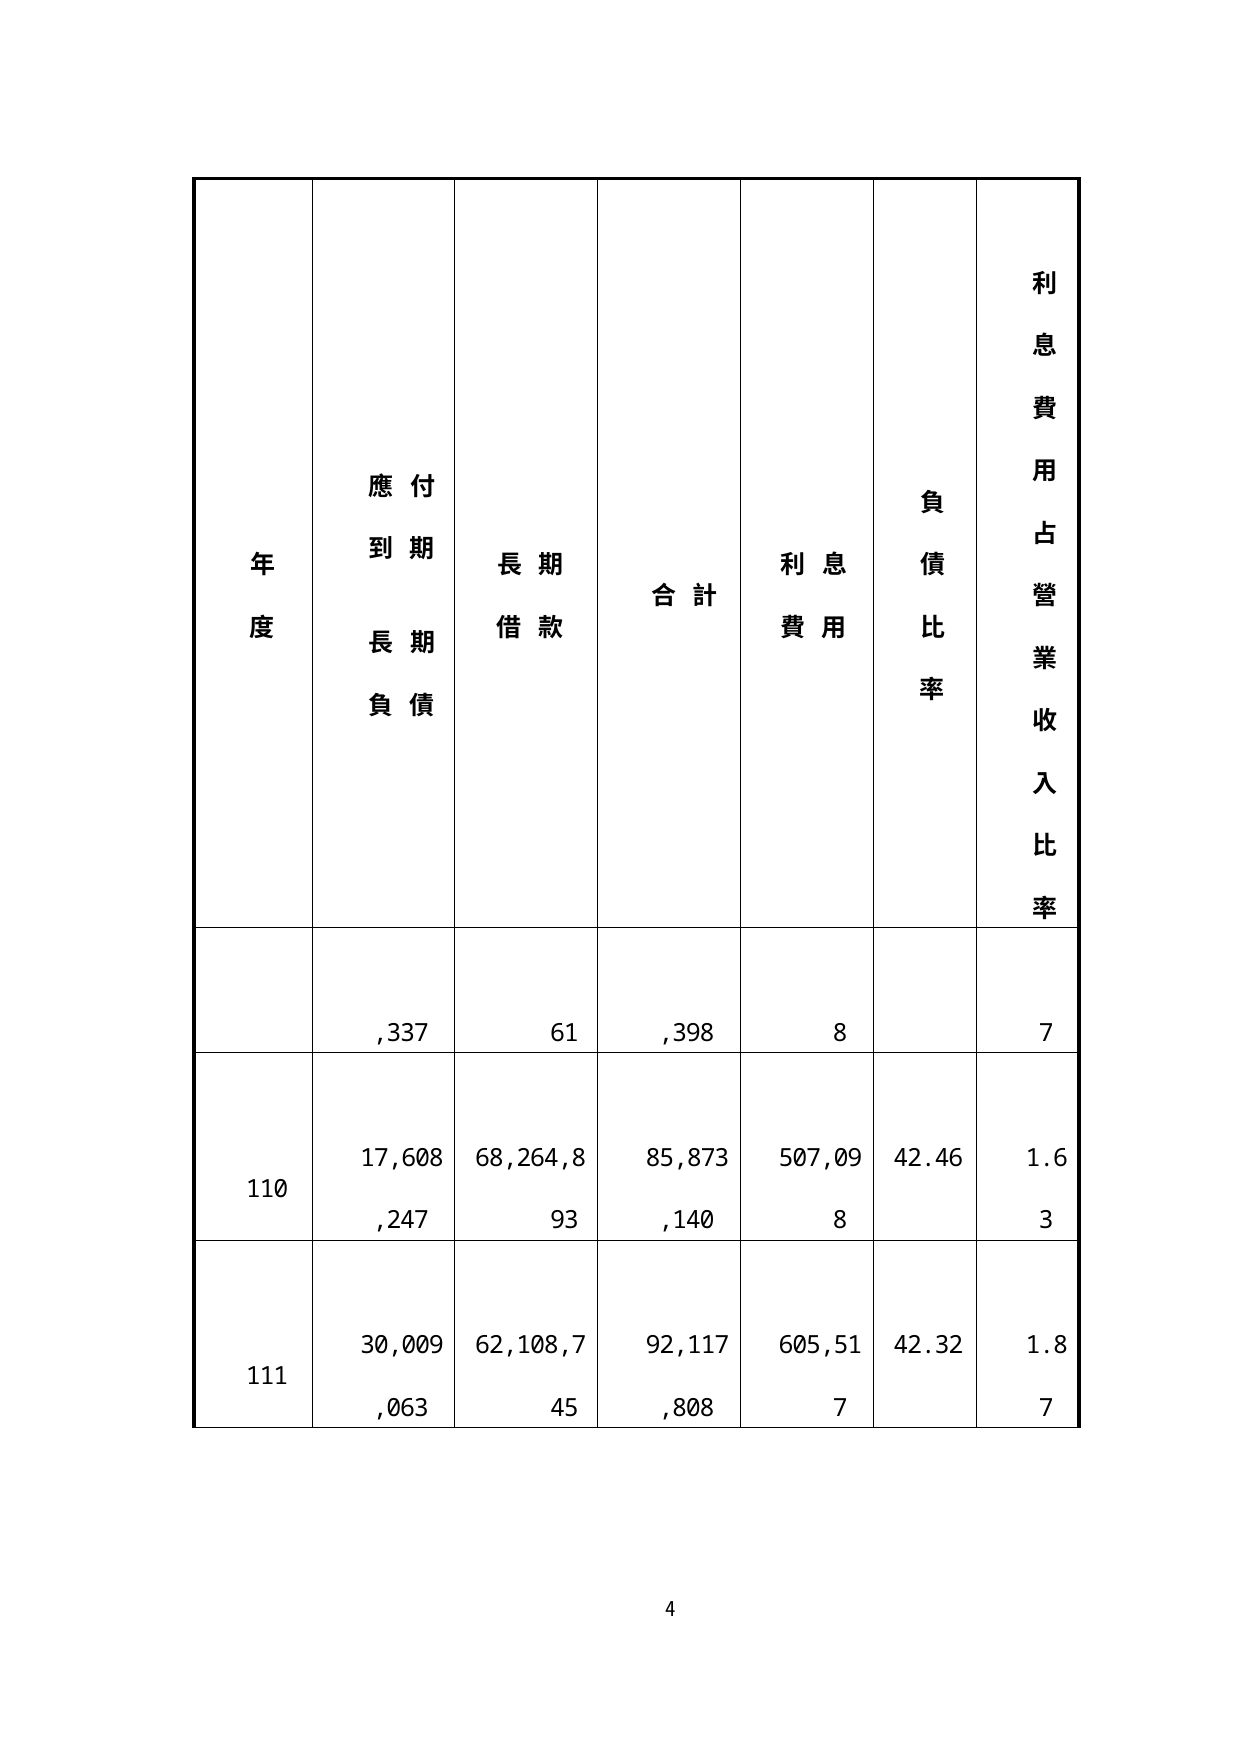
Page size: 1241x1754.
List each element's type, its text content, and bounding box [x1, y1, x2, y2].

table_cell 42.32 [874, 1241, 976, 1427]
table_cell 7 [977, 928, 1077, 1052]
table_header 利息費用 [741, 180, 873, 927]
table_header 應付到期 長期負債 [313, 180, 454, 927]
table_header 利息費用占營業收入比率 [977, 180, 1077, 927]
table_cell 507,098 [741, 1053, 873, 1240]
table_cell 111 [196, 1241, 312, 1427]
table_cell 1.63 [977, 1053, 1077, 1240]
table_cell 110 [196, 1053, 312, 1240]
table_cell ,398 [598, 928, 740, 1052]
table_cell 62,108,745 [455, 1241, 597, 1427]
table_cell ,337 [313, 928, 454, 1052]
table_cell 61 [455, 928, 597, 1052]
table_header 年度 [196, 180, 312, 927]
table_header 負債比率 [874, 180, 976, 927]
table_cell 605,517 [741, 1241, 873, 1427]
table_cell 8 [741, 928, 873, 1052]
table_cell 30,009,063 [313, 1241, 454, 1427]
table_cell [196, 928, 312, 1052]
table_cell 68,264,893 [455, 1053, 597, 1240]
table_cell 85,873,140 [598, 1053, 740, 1240]
table_cell 42.46 [874, 1053, 976, 1240]
table_cell 1.87 [977, 1241, 1077, 1427]
table_cell 92,117,808 [598, 1241, 740, 1427]
table_cell [874, 928, 976, 1052]
table_header 長期借款 [455, 180, 597, 927]
table_header 合計 [598, 180, 740, 927]
table_cell 17,608,247 [313, 1053, 454, 1240]
